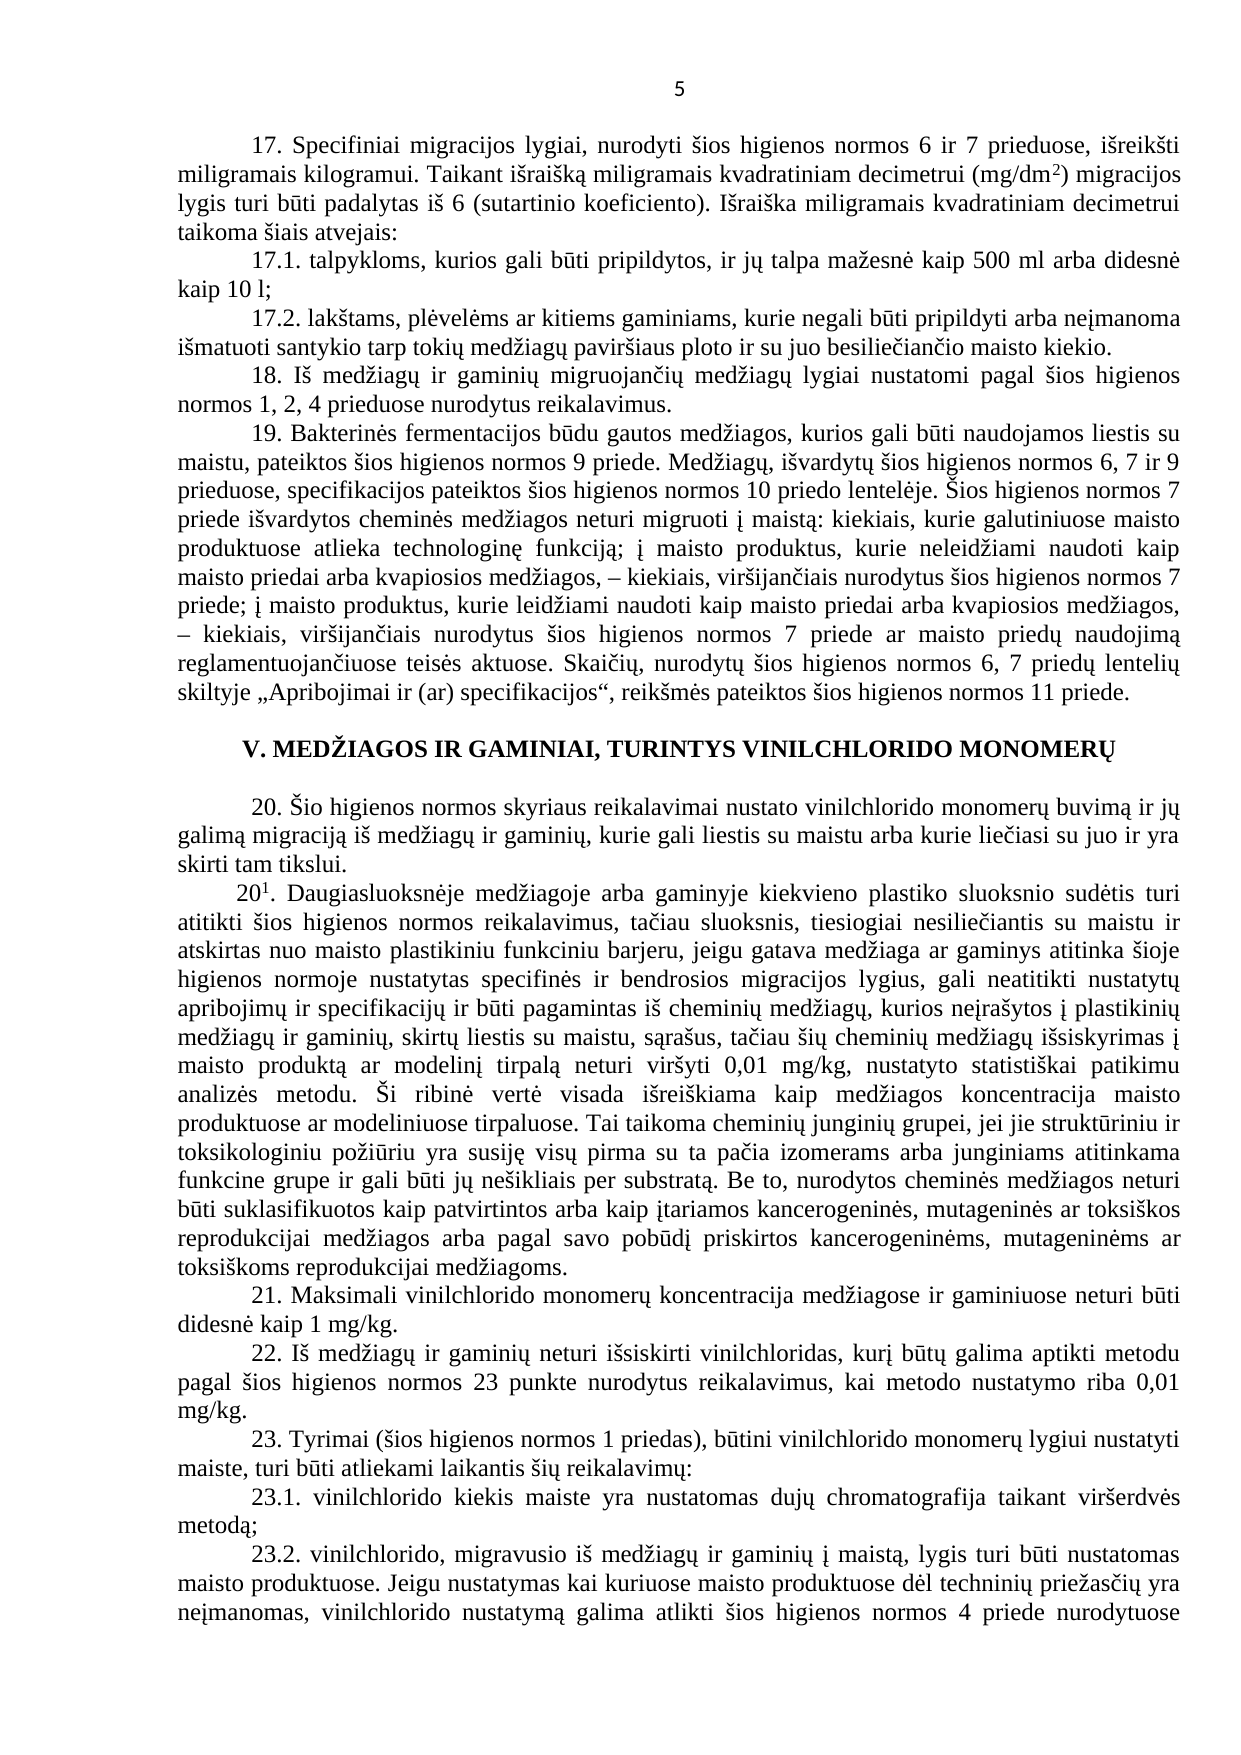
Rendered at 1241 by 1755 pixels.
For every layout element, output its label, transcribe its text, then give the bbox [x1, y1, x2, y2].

text 19. Bakterinės fermentacijos būdu gautos medžiagos, kurios gali būti naudojamos liestis su maistu, pateiktos šios higienos normos 9 priede. Medžiagų, išvardytų šios higienos normos 6, 7 ir 9 prieduose, specifikacijos pateiktos šios higienos normos 10 priedo lentelėje. Šios higienos normos 7 priede išvardytos cheminės medžiagos neturi migruoti į maistą: kiekiais, kurie galutiniuose maisto produktuose atlieka technologinę funkciją; į maisto produktus, kurie neleidžiami naudoti kaip maisto priedai arba kvapiosios medžiagos, – kiekiais, viršijančiais nurodytus šios higienos normos 7 priede; į maisto produktus, kurie leidžiami naudoti kaip maisto priedai arba kvapiosios medžiagos, – kiekiais, viršijančiais nurodytus šios higienos normos 7 priede ar maisto priedų naudojimą reglamentuojančiuose teisės aktuose. Skaičių, nurodytų šios higienos normos 6, 7 priedų lentelių skiltyje „Apribojimai ir (ar) specifikacijos“, reikšmės pateiktos šios higienos normos 11 priede. [177, 418, 1181, 706]
text 18. Iš medžiagų ir gaminių migruojančių medžiagų lygiai nustatomi pagal šios higienos normos 1, 2, 4 prieduose nurodytus reikalavimus. [177, 361, 1181, 418]
text 21. Maksimali vinilchlorido monomerų koncentracija medžiagose ir gaminiuose neturi būti didesnė kaip 1 mg/kg. [177, 1281, 1181, 1338]
text 17. Specifiniai migracijos lygiai, nurodyti šios higienos normos 6 ir 7 prieduose, išreikšti miligramais kilogramui. Taikant išraišką miligramais kvadratiniam decimetrui (mg/dm2) migracijos lygis turi būti padalytas iš 6 (sutartinio koeficiento). Išraiška miligramais kvadratiniam decimetrui taikoma šiais atvejais: [177, 131, 1181, 246]
text 20. Šio higienos normos skyriaus reikalavimai nustato vinilchlorido monomerų buvimą ir jų galimą migraciją iš medžiagų ir gaminių, kurie gali liestis su maistu arba kurie liečiasi su juo ir yra skirti tam tikslui. [177, 792, 1181, 878]
text 23.2. vinilchlorido, migravusio iš medžiagų ir gaminių į maistą, lygis turi būti nustatomas maisto produktuose. Jeigu nustatymas kai kuriuose maisto produktuose dėl techninių priežasčių yra neįmanomas, vinilchlorido nustatymą galima atlikti šios higienos normos 4 priede nurodytuose [177, 1539, 1181, 1626]
text 17.2. lakštams, plėvelėms ar kitiems gaminiams, kurie negali būti pripildyti arba neįmanoma išmatuoti santykio tarp tokių medžiagų paviršiaus ploto ir su juo besiliečiančio maisto kiekio. [177, 303, 1181, 361]
text 22. Iš medžiagų ir gaminių neturi išsiskirti vinilchloridas, kurį būtų galima aptikti metodu pagal šios higienos normos 23 punkte nurodytus reikalavimus, kai metodo nustatymo riba 0,01 mg/kg. [177, 1338, 1181, 1424]
text 23. Tyrimai (šios higienos normos 1 priedas), būtini vinilchlorido monomerų lygiui nustatyti maiste, turi būti atliekami laikantis šių reikalavimų: [177, 1424, 1181, 1482]
text 17.1. talpykloms, kurios gali būti pripildytos, ir jų talpa mažesnė kaip 500 ml arba didesnė kaip 10 l; [177, 246, 1181, 303]
text 23.1. vinilchlorido kiekis maiste yra nustatomas dujų chromatografija taikant viršerdvės metodą; [177, 1482, 1181, 1539]
text V. MEDŽIAGOS IR GAMINIAI, TURINTYS VINILCHLORIDO MONOMERŲ [177, 734, 1181, 763]
text 201. Daugiasluoksnėje medžiagoje arba gaminyje kiekvieno plastiko sluoksnio sudėtis turi atitikti šios higienos normos reikalavimus, tačiau sluoksnis, tiesiogiai nesiliečiantis su maistu ir atskirtas nuo maisto plastikiniu funkciniu barjeru, jeigu gatava medžiaga ar gaminys atitinka šioje higienos normoje nustatytas specifinės ir bendrosios migracijos lygius, gali neatitikti nustatytų apribojimų ir specifikacijų ir būti pagamintas iš cheminių medžiagų, kurios neįrašytos į plastikinių medžiagų ir gaminių, skirtų liestis su maistu, sąrašus, tačiau šių cheminių medžiagų išsiskyrimas į maisto produktą ar modelinį tirpalą neturi viršyti 0,01 mg/kg, nustatyto statistiškai patikimu analizės metodu. Ši ribinė vertė visada išreiškiama kaip medžiagos koncentracija maisto produktuose ar modeliniuose tirpaluose. Tai taikoma cheminių junginių grupei, jei jie struktūriniu ir toksikologiniu požiūriu yra susiję visų pirma su ta pačia izomerams arba junginiams atitinkama funkcine grupe ir gali būti jų nešikliais per substratą. Be to, nurodytos cheminės medžiagos neturi būti suklasifikuotos kaip patvirtintos arba kaip įtariamos kancerogeninės, mutageninės ar toksiškos reprodukcijai medžiagos arba pagal savo pobūdį priskirtos kancerogeninėms, mutageninėms ar toksiškoms reprodukcijai medžiagoms. [177, 878, 1181, 1281]
